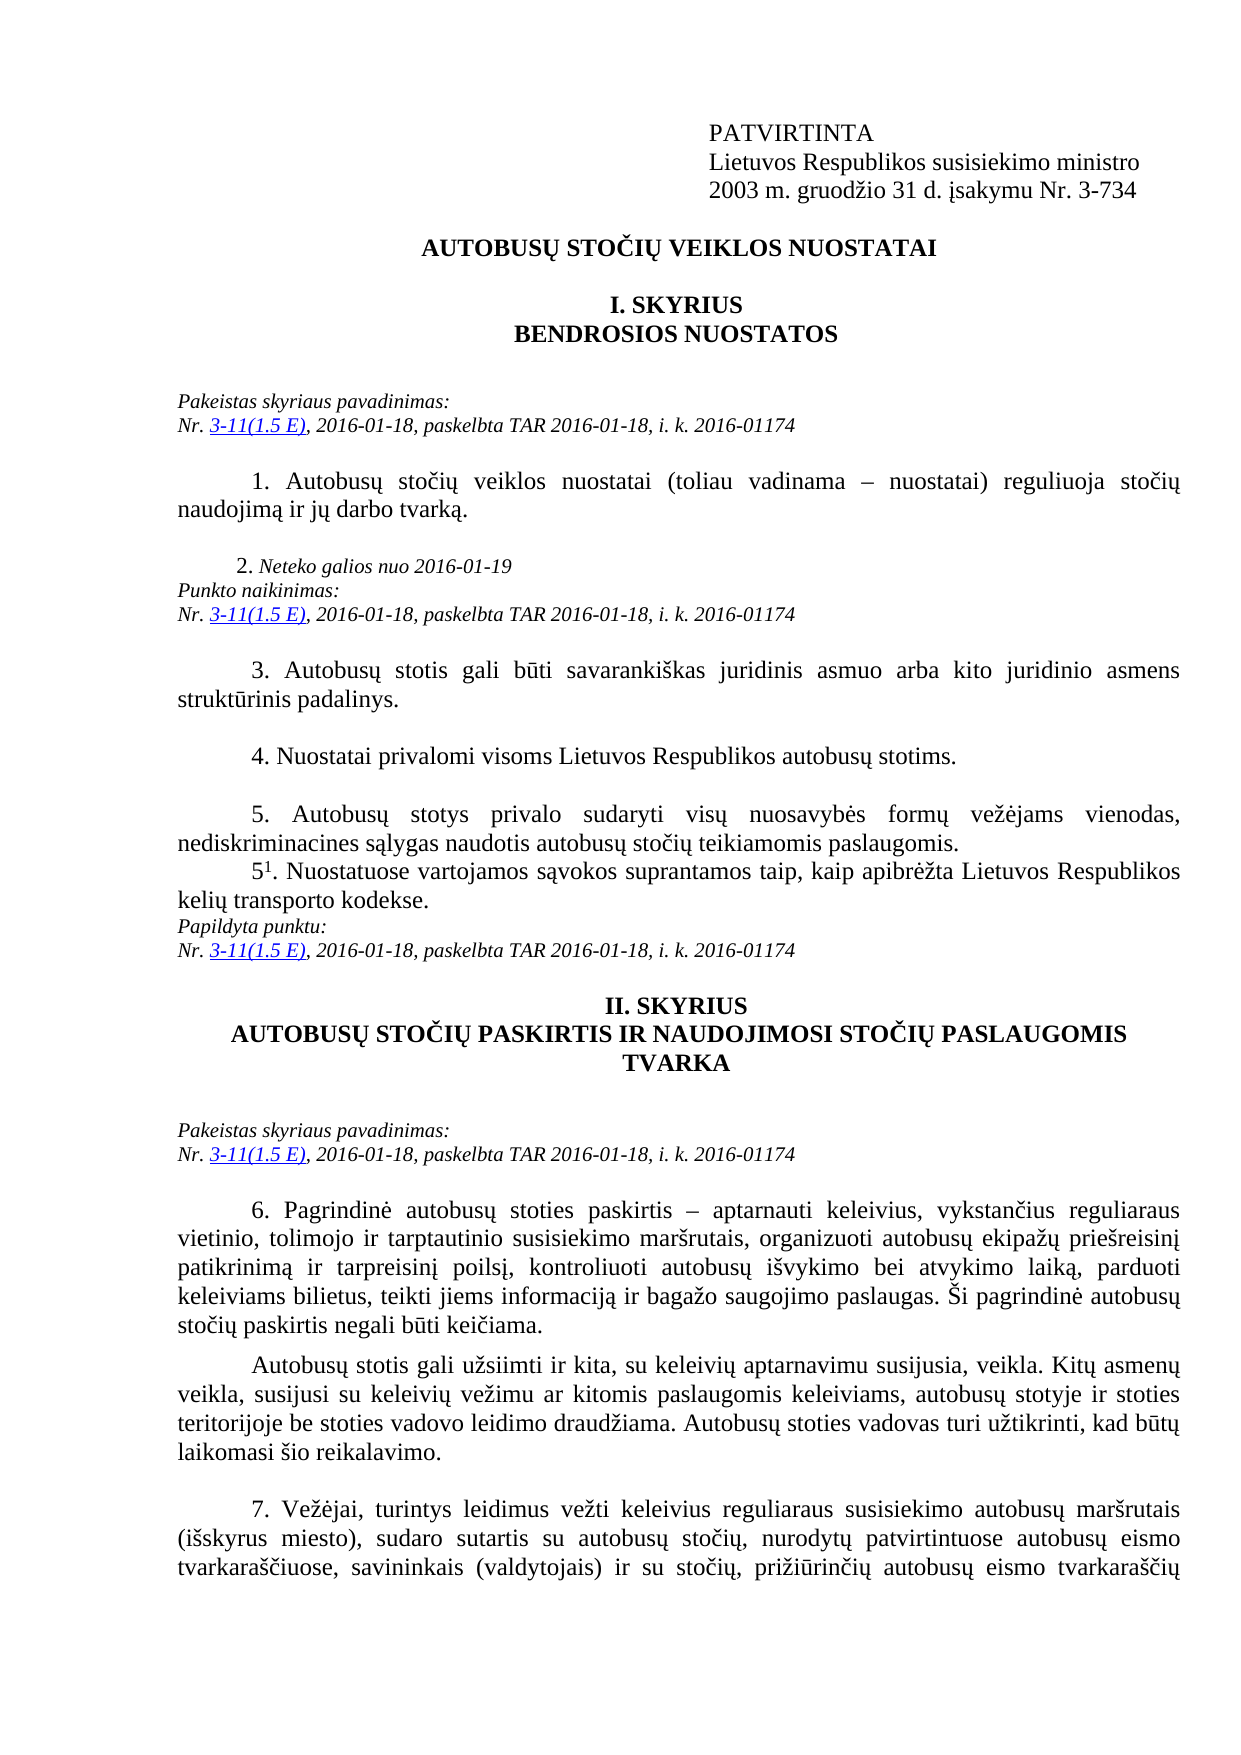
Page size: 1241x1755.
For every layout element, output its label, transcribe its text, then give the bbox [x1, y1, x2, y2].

text Lietuvos Respublikos susisiekimo ministro [177, 147, 1181, 176]
text 3. Autobusų stotis gali būti savarankiškas juridinis asmuo arba kito juridinio asmens struktūrinis padalinys. [177, 655, 1181, 713]
text AUTOBUSŲ STOČIŲ VEIKLOS NUOSTATAI [177, 233, 1181, 262]
text 2003 m. gruodžio 31 d. įsakymu Nr. 3-734 [177, 176, 1181, 204]
text PATVIRTINTA [709, 118, 1181, 147]
text 7. Vežėjai, turintys leidimus vežti keleivius reguliaraus susisiekimo autobusų maršrutais (išskyrus miesto), sudaro sutartis su autobusų stočių, nurodytų patvirtintuose autobusų eismo tvarkaraščiuose, savininkais (valdytojais) ir su stočių, prižiūrinčių autobusų eismo tvarkaraščių [177, 1494, 1181, 1580]
text 4. Nuostatai privalomi visoms Lietuvos Respublikos autobusų stotims. [177, 741, 1181, 770]
text Nr. 3-11(1.5 E), 2016-01-18, paskelbta TAR 2016-01-18, i. k. 2016-01174 [177, 413, 1181, 437]
text Punkto naikinimas: [177, 578, 1181, 602]
text 1. Autobusų stočių veiklos nuostatai (toliau vadinama – nuostatai) reguliuoja stočių naudojimą ir jų darbo tvarką. [177, 466, 1181, 523]
text Nr. 3-11(1.5 E), 2016-01-18, paskelbta TAR 2016-01-18, i. k. 2016-01174 [177, 1142, 1181, 1166]
text 51. Nuostatuose vartojamos sąvokos suprantamos taip, kaip apibrėžta Lietuvos Respublikos kelių transporto kodekse. [177, 856, 1181, 914]
text I. SKYRIUS BENDROSIOS NUOSTATOS [177, 291, 1181, 348]
text Papildyta punktu: [177, 914, 1181, 938]
text Autobusų stotis gali užsiimti ir kita, su keleivių aptarnavimu susijusia, veikla. Kitų asmenų veikla, susijusi su keleivių vežimu ar kitomis paslaugomis keleiviams, autobusų stotyje ir stoties teritorijoje be stoties vadovo leidimo draudžiama. Autobusų stoties vadovas turi užtikrinti, kad būtų laikomasi šio reikalavimo. [177, 1350, 1181, 1465]
text 2. Neteko galios nuo 2016-01-19 [177, 552, 1181, 578]
text Nr. 3-11(1.5 E), 2016-01-18, paskelbta TAR 2016-01-18, i. k. 2016-01174 [177, 938, 1181, 962]
text 5. Autobusų stotys privalo sudaryti visų nuosavybės formų vežėjams vienodas, nediskriminacines sąlygas naudotis autobusų stočių teikiamomis paslaugomis. [177, 799, 1181, 856]
text Pakeistas skyriaus pavadinimas: [177, 389, 1181, 413]
text Nr. 3-11(1.5 E), 2016-01-18, paskelbta TAR 2016-01-18, i. k. 2016-01174 [177, 602, 1181, 626]
text 6. Pagrindinė autobusų stoties paskirtis – aptarnauti keleivius, vykstančius reguliaraus vietinio, tolimojo ir tarptautinio susisiekimo maršrutais, organizuoti autobusų ekipažų priešreisinį patikrinimą ir tarpreisinį poilsį, kontroliuoti autobusų išvykimo bei atvykimo laiką, parduoti keleiviams bilietus, teikti jiems informaciją ir bagažo saugojimo paslaugas. Ši pagrindinė autobusų stočių paskirtis negali būti keičiama. [177, 1195, 1181, 1338]
text Pakeistas skyriaus pavadinimas: [177, 1118, 1181, 1142]
text II. SKYRIUS AUTOBUSŲ STOČIŲ PASKIRTIS IR NAUDOJIMOSI STOČIŲ PASLAUGOMIS TVARKA [177, 991, 1181, 1077]
